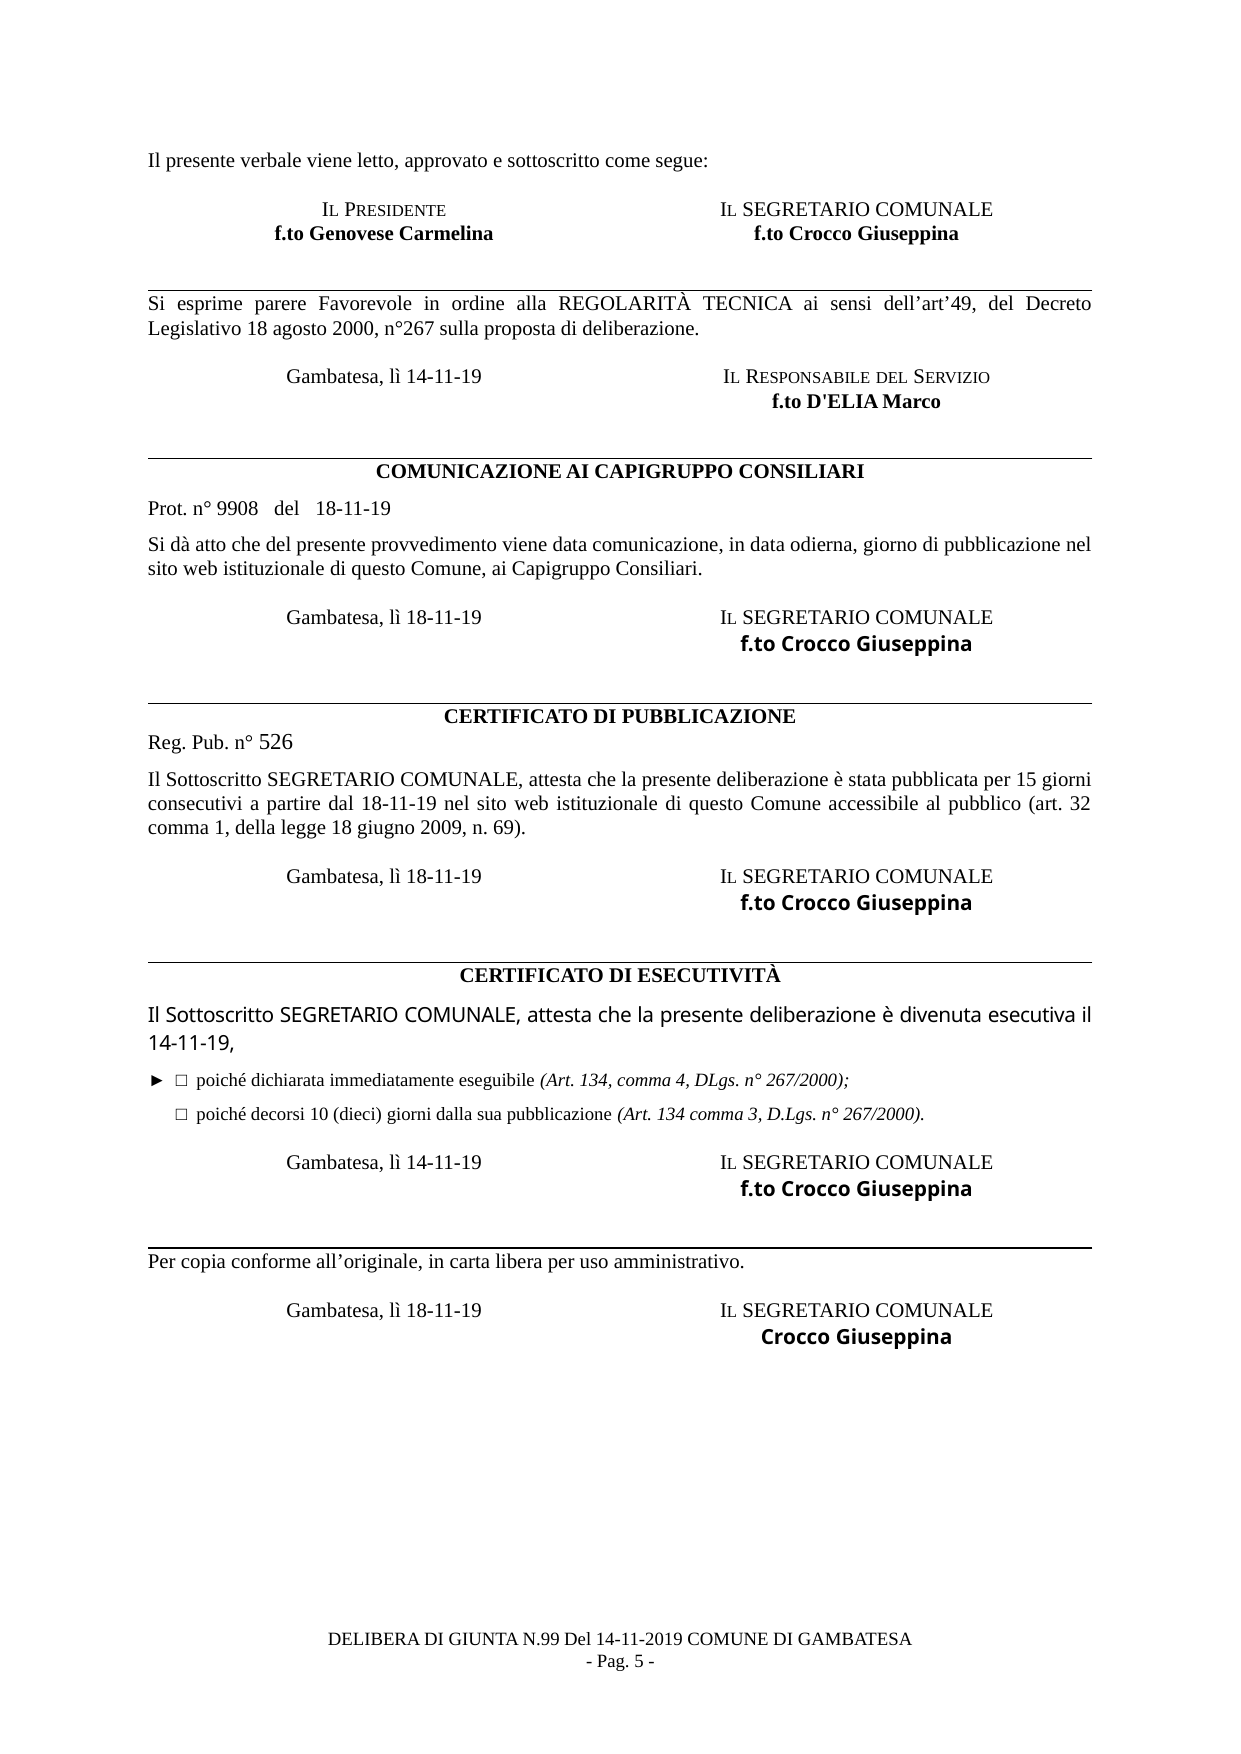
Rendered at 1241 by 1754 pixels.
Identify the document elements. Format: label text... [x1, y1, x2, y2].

text Gambatesa, lì 14-11-19 Il Responsabile del Servizio [148, 364, 1092, 388]
text Si esprime parere Favorevole in ordine alla REGOLARITÀ TECNICA ai sensi dell’art’49, del Decreto Legislativo 18 agosto 2000, n°267 sulla proposta di deliberazione. [148, 291, 1092, 339]
text ► □ poiché decorsi 10 (dieci) giorni dalla sua pubblicazione (Art. 134 comma 3, D.Lgs. n° 267/2000). [148, 1103, 1092, 1125]
text ► □ poiché dichiarata immediatamente eseguibile (Art. 134, comma 4, DLgs. n° 267/2000); [148, 1069, 1092, 1091]
text Prot. n° 9908 del 18-11-19 [148, 496, 1092, 520]
text Gambatesa, lì 18-11-19 Il SEGRETARIO COMUNALE [148, 605, 1092, 629]
text COMUNICAZIONE AI CAPIGRUPPO CONSILIARI [148, 459, 1092, 483]
text Reg. Pub. n° 526 [148, 728, 1092, 755]
text Il Sottoscritto SEGRETARIO COMUNALE, attesta che la presente deliberazione è stata pubblicata per 15 giorni consecutivi a partire dal 18-11-19 nel sito web istituzionale di questo Comune accessibile al pubblico (art. 32 comma 1, della legge 18 giugno 2009, n. 69). [148, 767, 1092, 839]
text Crocco Giuseppina [148, 1322, 1092, 1350]
text f.to Genovese Carmelina f.to Crocco Giuseppina [148, 221, 1092, 245]
text CERTIFICATO DI PUBBLICAZIONE [148, 704, 1092, 728]
text Il Presidente Il SEGRETARIO COMUNALE [148, 197, 1092, 221]
text f.to Crocco Giuseppina [148, 629, 1092, 658]
text f.to Crocco Giuseppina [148, 1174, 1092, 1202]
text Il presente verbale viene letto, approvato e sottoscritto come segue: [148, 148, 1092, 172]
text f.to Crocco Giuseppina [148, 888, 1092, 917]
text Si dà atto che del presente provvedimento viene data comunicazione, in data odierna, giorno di pubblicazione nel sito web istituzionale di questo Comune, ai Capigruppo Consiliari. [148, 532, 1092, 580]
text Gambatesa, lì 18-11-19 Il SEGRETARIO COMUNALE [148, 1298, 1092, 1322]
text f.to D'ELIA Marco [148, 388, 1092, 413]
text Per copia conforme all’originale, in carta libera per uso amministrativo. [148, 1249, 1092, 1273]
text Il Sottoscritto SEGRETARIO COMUNALE, attesta che la presente deliberazione è divenuta esecutiva il 14-11-19, [148, 1000, 1092, 1057]
text CERTIFICATO DI ESECUTIVITÀ [148, 963, 1092, 987]
text Gambatesa, lì 14-11-19 Il SEGRETARIO COMUNALE [148, 1150, 1092, 1174]
text Gambatesa, lì 18-11-19 Il SEGRETARIO COMUNALE [148, 864, 1092, 888]
